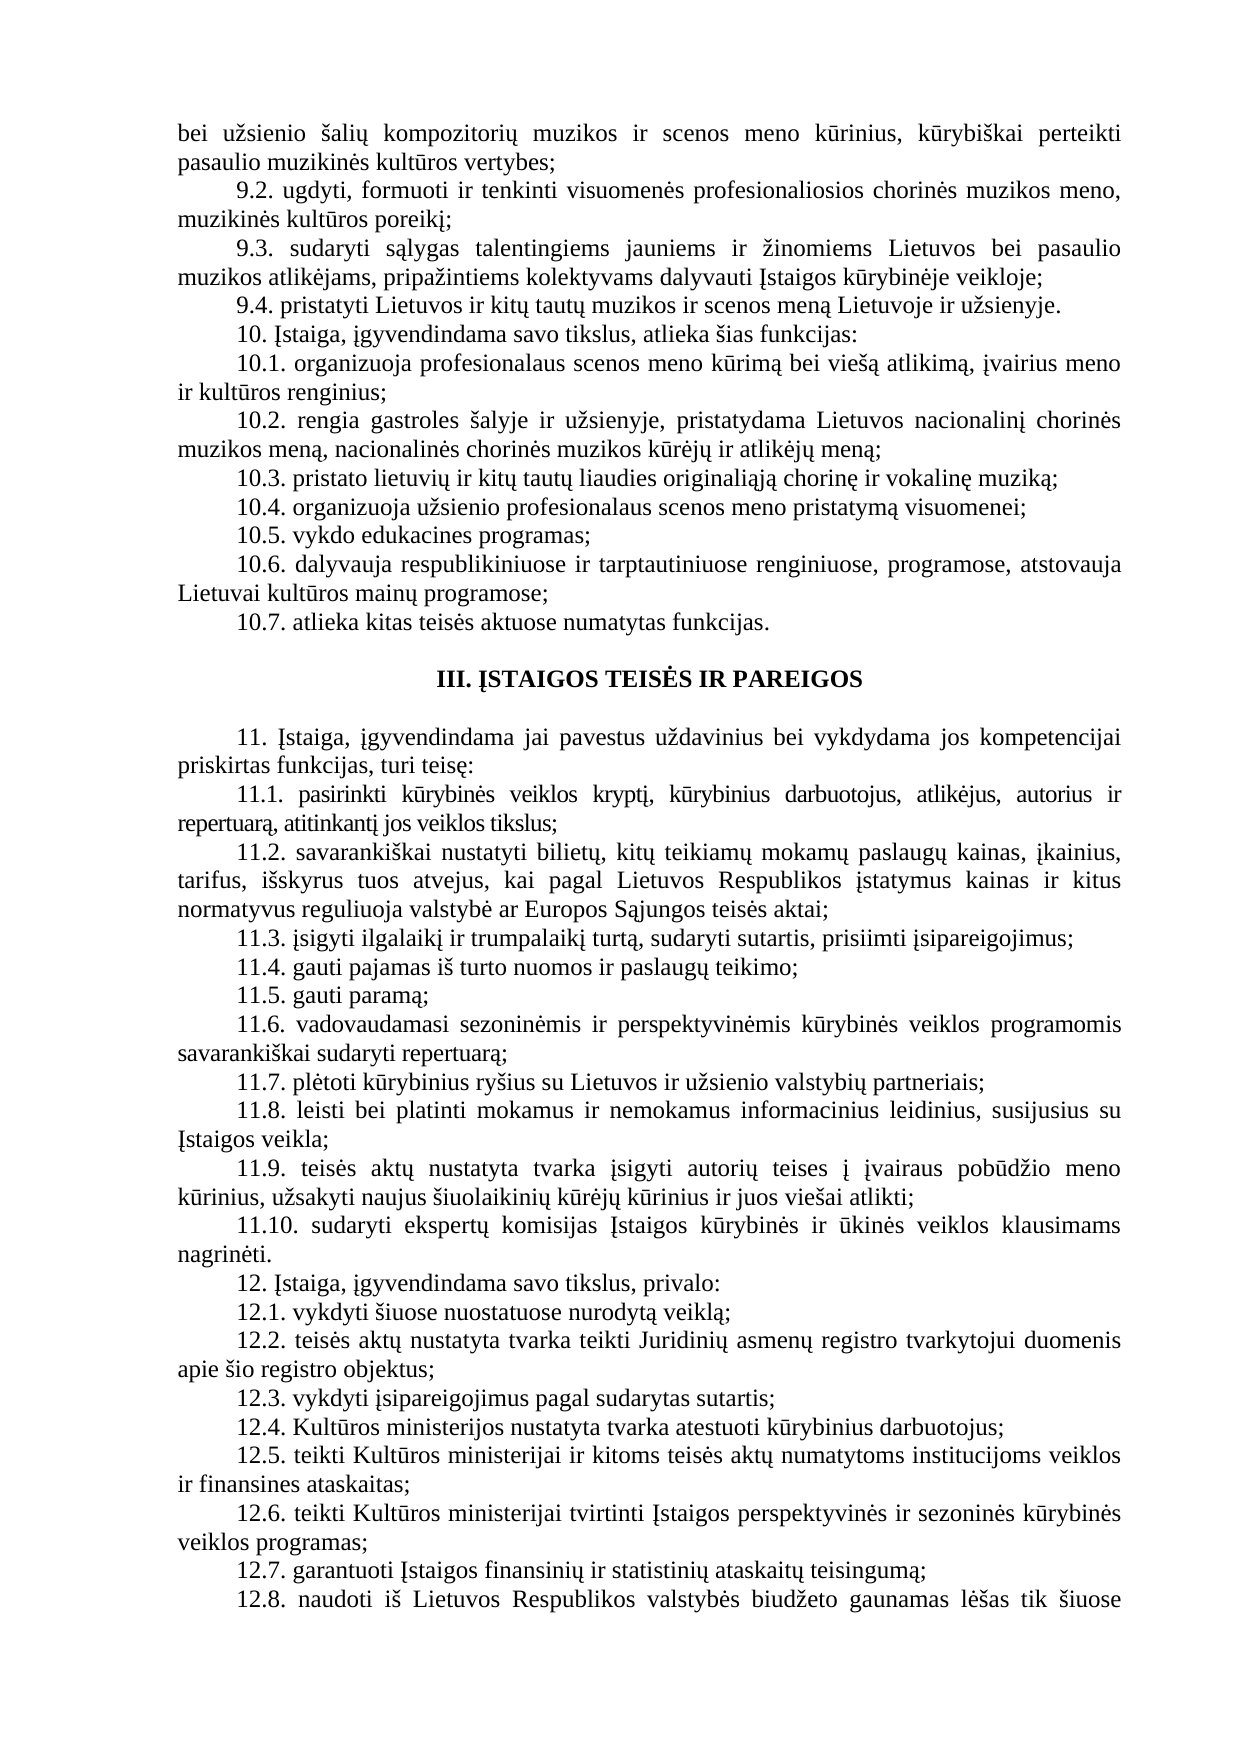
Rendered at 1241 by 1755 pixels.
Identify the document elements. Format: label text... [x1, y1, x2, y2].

text 11.3. įsigyti ilgalaikį ir trumpalaikį turtą, sudaryti sutartis, prisiimti įsipareigojimus; [177, 923, 1122, 952]
text 9.4. pristatyti Lietuvos ir kitų tautų muzikos ir scenos meną Lietuvoje ir užsienyje. [177, 291, 1122, 319]
text III. ĮSTAIGOS TEISĖS IR PAREIGOS [177, 664, 1122, 693]
text 11.9. teisės aktų nustatyta tvarka įsigyti autorių teises į įvairaus pobūdžio meno kūrinius, užsakyti naujus šiuolaikinių kūrėjų kūrinius ir juos viešai atlikti; [177, 1153, 1122, 1211]
text 10.6. dalyvauja respublikiniuose ir tarptautiniuose renginiuose, programose, atstovauja Lietuvai kultūros mainų programose; [177, 549, 1122, 607]
text 12.1. vykdyti šiuose nuostatuose nurodytą veiklą; [177, 1297, 1122, 1326]
text 12.3. vykdyti įsipareigojimus pagal sudarytas sutartis; [177, 1383, 1122, 1412]
text 11.1. pasirinkti kūrybinės veiklos kryptį, kūrybinius darbuotojus, atlikėjus, autorius ir repertuarą, atitinkantį jos veiklos tikslus; [177, 779, 1122, 837]
text 12.4. Kultūros ministerijos nustatyta tvarka atestuoti kūrybinius darbuotojus; [177, 1412, 1122, 1441]
text 10.4. organizuoja užsienio profesionalaus scenos meno pristatymą visuomenei; [177, 492, 1122, 521]
text 9.2. ugdyti, formuoti ir tenkinti visuomenės profesionaliosios chorinės muzikos meno, muzikinės kultūros poreikį; [177, 176, 1122, 233]
text 10.3. pristato lietuvių ir kitų tautų liaudies originaliąją chorinę ir vokalinę muziką; [177, 463, 1122, 492]
text 10.7. atlieka kitas teisės aktuose numatytas funkcijas. [177, 607, 1122, 636]
text 12.8. naudoti iš Lietuvos Respublikos valstybės biudžeto gaunamas lėšas tik šiuose [177, 1584, 1122, 1613]
text 10.1. organizuoja profesionalaus scenos meno kūrimą bei viešą atlikimą, įvairius meno ir kultūros renginius; [177, 348, 1122, 406]
text 11.7. plėtoti kūrybinius ryšius su Lietuvos ir užsienio valstybių partneriais; [177, 1067, 1122, 1096]
text bei užsienio šalių kompozitorių muzikos ir scenos meno kūrinius, kūrybiškai perteikti pasaulio muzikinės kultūros vertybes; [177, 118, 1122, 176]
text 11.6. vadovaudamasi sezoninėmis ir perspektyvinėmis kūrybinės veiklos programomis savarankiškai sudaryti repertuarą; [177, 1009, 1122, 1067]
text 11.2. savarankiškai nustatyti bilietų, kitų teikiamų mokamų paslaugų kainas, įkainius, tarifus, išskyrus tuos atvejus, kai pagal Lietuvos Respublikos įstatymus kainas ir kitus normatyvus reguliuoja valstybė ar Europos Sąjungos teisės aktai; [177, 837, 1122, 923]
text 11. Įstaiga, įgyvendindama jai pavestus uždavinius bei vykdydama jos kompetencijai priskirtas funkcijas, turi teisę: [177, 722, 1122, 779]
text 11.8. leisti bei platinti mokamus ir nemokamus informacinius leidinius, susijusius su Įstaigos veikla; [177, 1096, 1122, 1153]
text 11.10. sudaryti ekspertų komisijas Įstaigos kūrybinės ir ūkinės veiklos klausimams nagrinėti. [177, 1211, 1122, 1268]
text 12.2. teisės aktų nustatyta tvarka teikti Juridinių asmenų registro tvarkytojui duomenis apie šio registro objektus; [177, 1326, 1122, 1383]
text 11.5. gauti paramą; [177, 981, 1122, 1009]
text 12.7. garantuoti Įstaigos finansinių ir statistinių ataskaitų teisingumą; [177, 1556, 1122, 1584]
text 10. Įstaiga, įgyvendindama savo tikslus, atlieka šias funkcijas: [177, 319, 1122, 348]
text 11.4. gauti pajamas iš turto nuomos ir paslaugų teikimo; [177, 952, 1122, 981]
text 10.5. vykdo edukacines programas; [177, 521, 1122, 549]
text 12.6. teikti Kultūros ministerijai tvirtinti Įstaigos perspektyvinės ir sezoninės kūrybinės veiklos programas; [177, 1498, 1122, 1556]
text 10.2. rengia gastroles šalyje ir užsienyje, pristatydama Lietuvos nacionalinį chorinės muzikos meną, nacionalinės chorinės muzikos kūrėjų ir atlikėjų meną; [177, 406, 1122, 463]
text 9.3. sudaryti sąlygas talentingiems jauniems ir žinomiems Lietuvos bei pasaulio muzikos atlikėjams, pripažintiems kolektyvams dalyvauti Įstaigos kūrybinėje veikloje; [177, 233, 1122, 291]
text 12. Įstaiga, įgyvendindama savo tikslus, privalo: [177, 1268, 1122, 1297]
text 12.5. teikti Kultūros ministerijai ir kitoms teisės aktų numatytoms institucijoms veiklos ir finansines ataskaitas; [177, 1441, 1122, 1498]
